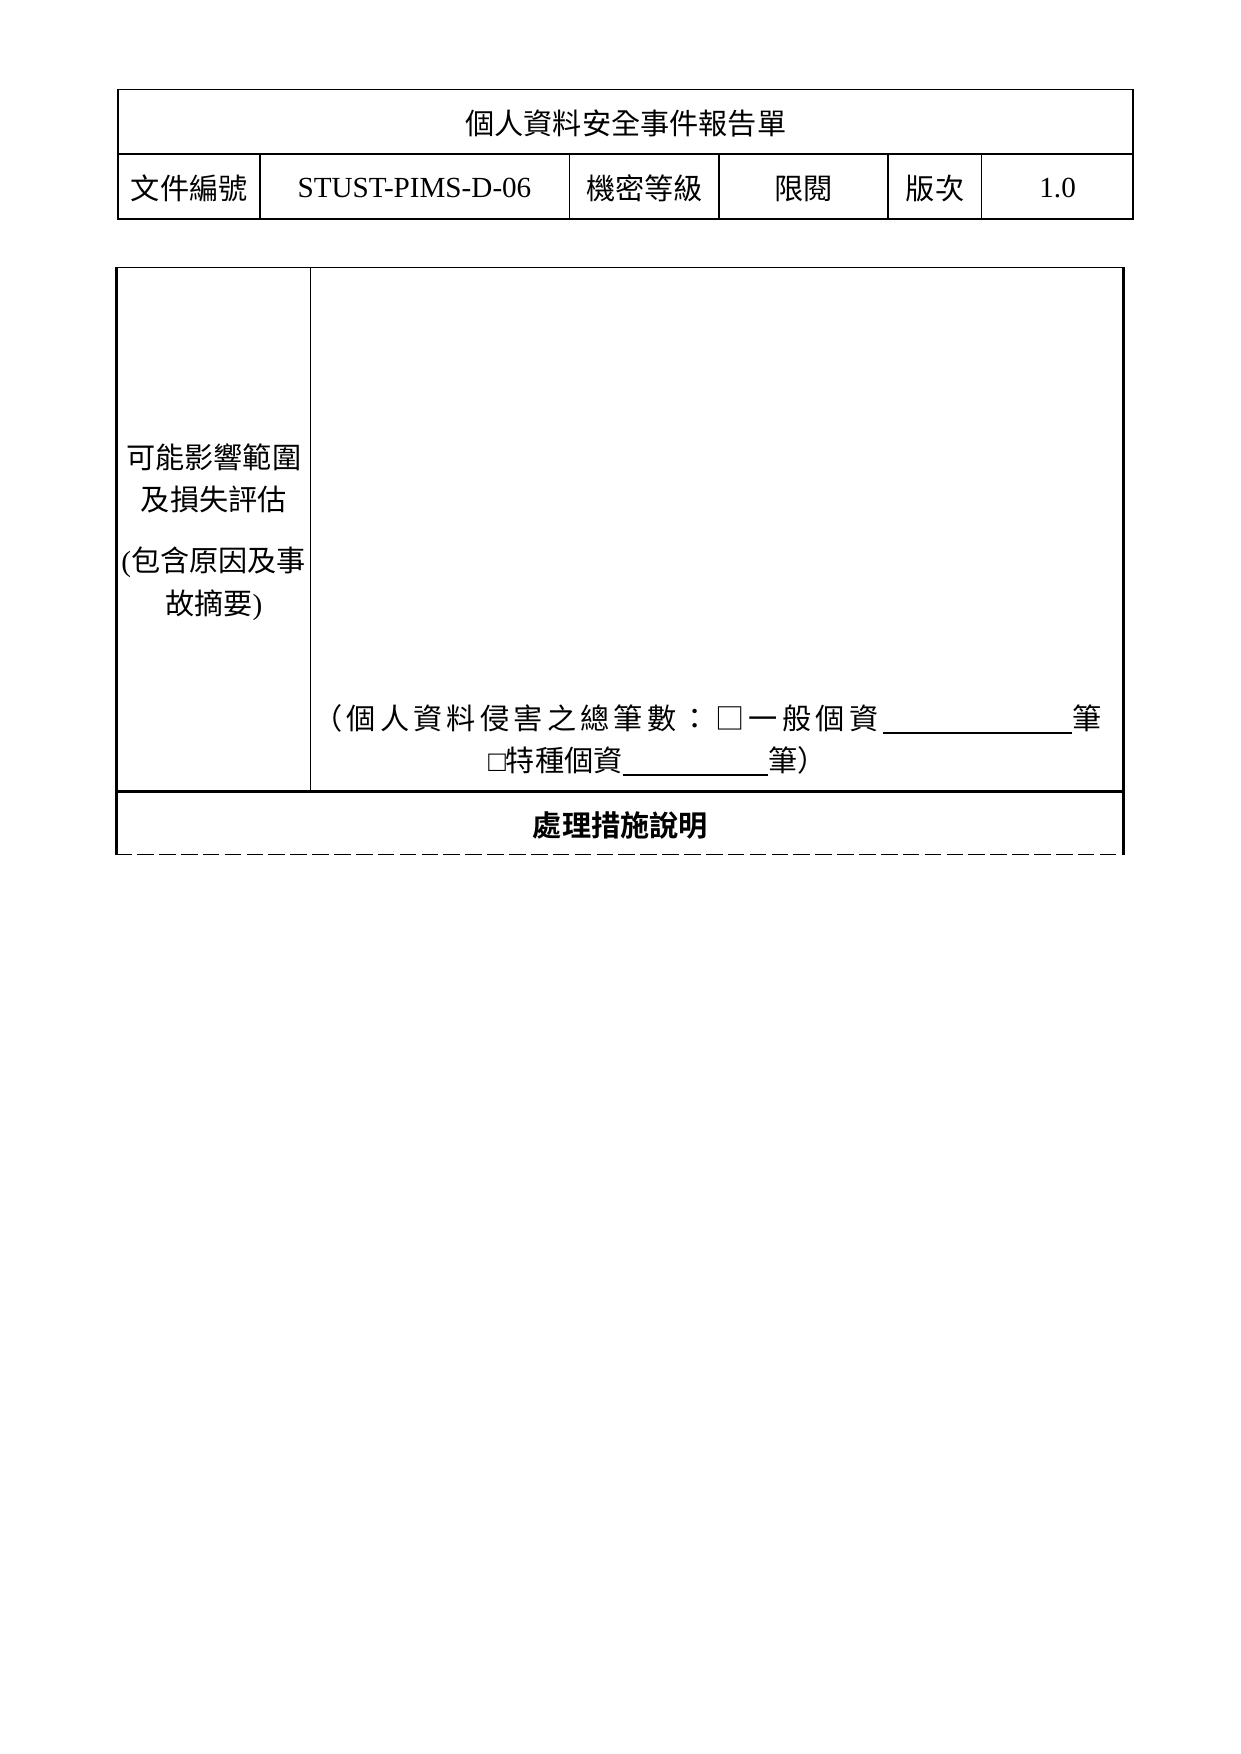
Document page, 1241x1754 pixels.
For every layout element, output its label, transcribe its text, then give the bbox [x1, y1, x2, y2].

table_cell 可能影響範圍及損失評估 (包含原因及事故摘要) [118, 268, 310, 789]
table_cell （個人資料侵害之總筆數：□一般個資 筆 □特種個資 筆） [311, 268, 1122, 789]
table_cell 處理措施說明 [118, 793, 1122, 854]
